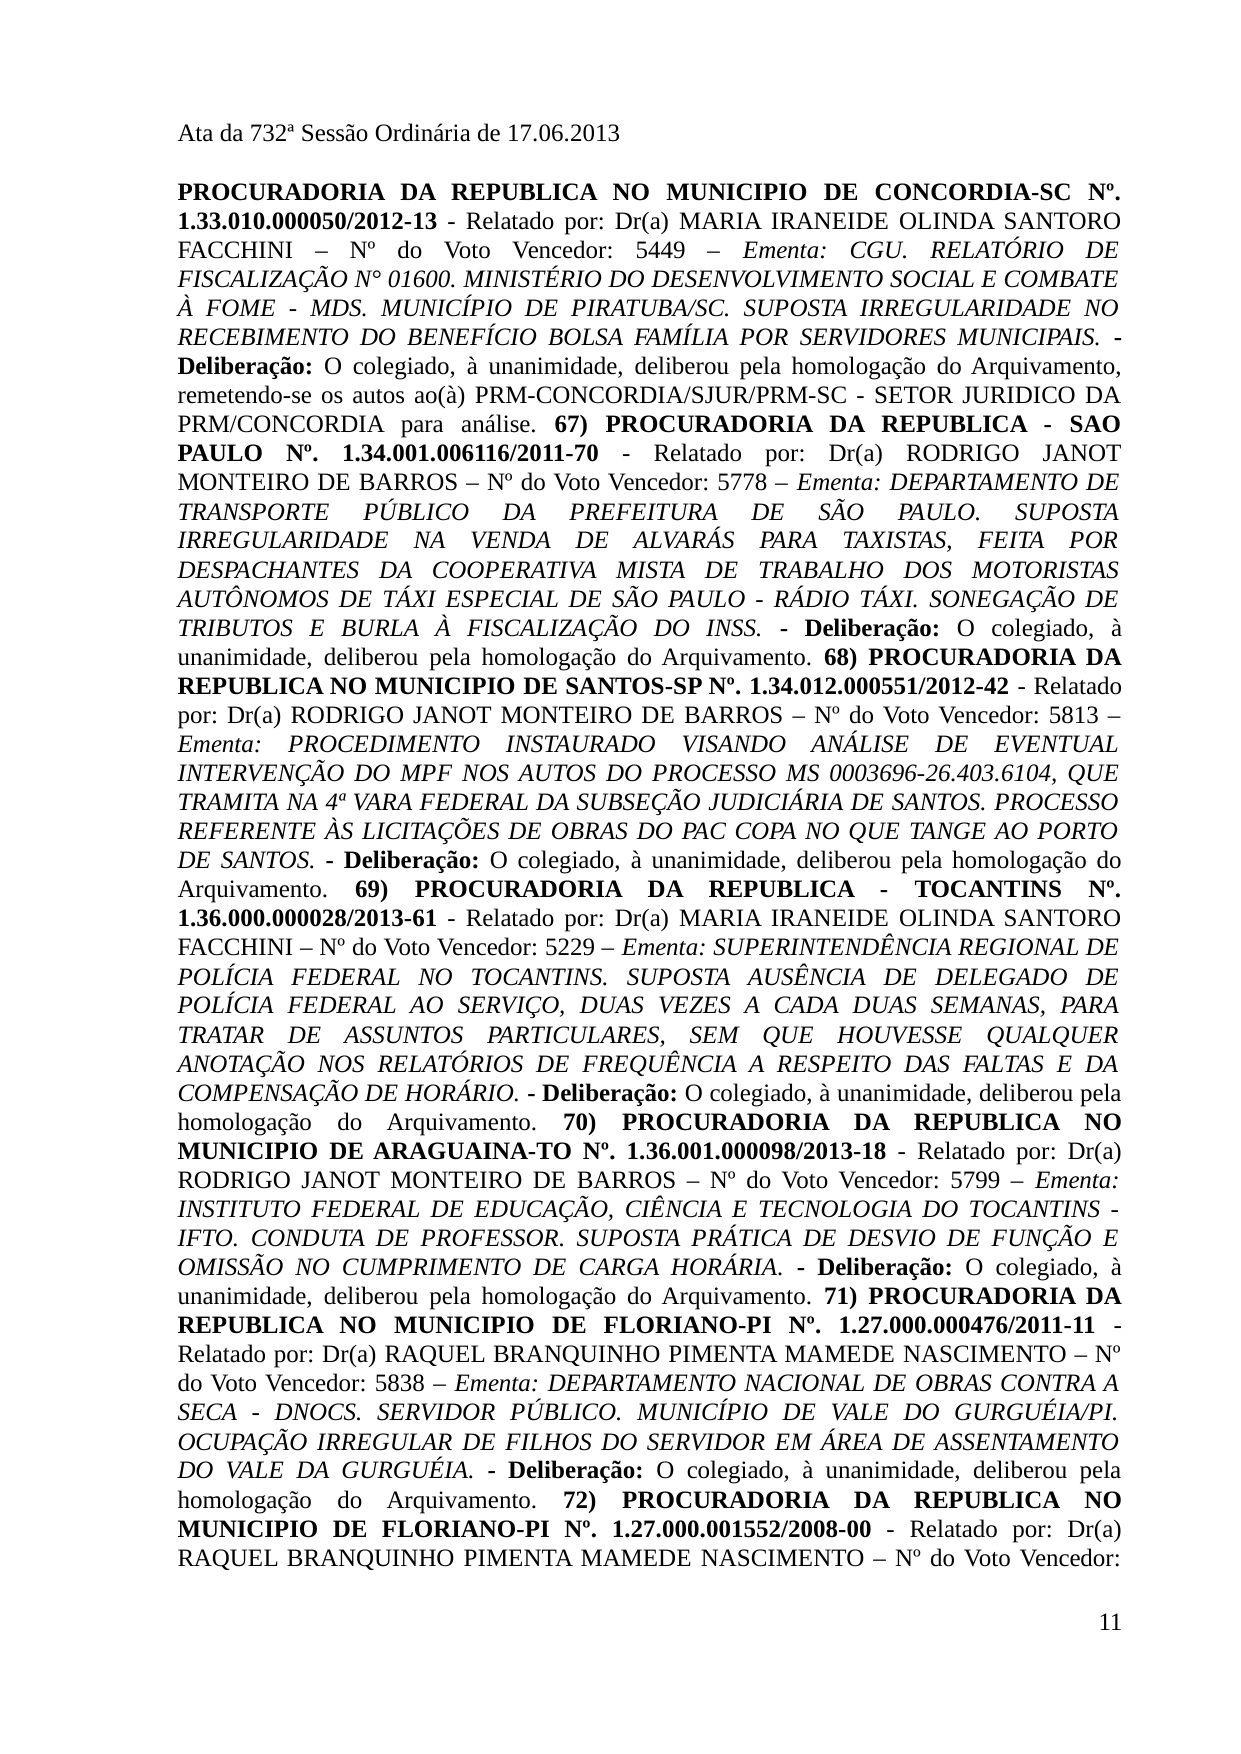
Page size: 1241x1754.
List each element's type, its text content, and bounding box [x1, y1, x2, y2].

text PROCURADORIA DA REPUBLICA NO MUNICIPIO DE CONCORDIA-SC Nº. 1.33.010.000050/2012-13 - Relatado por: Dr(a) MARIA IRANEIDE OLINDA SANTORO FACCHINI – Nº do Voto Vencedor: 5449 – Ementa: CGU. RELATÓRIO DE FISCALIZAÇÃO N° 01600. MINISTÉRIO DO DESENVOLVIMENTO SOCIAL E COMBATE À FOME - MDS. MUNICÍPIO DE PIRATUBA/SC. SUPOSTA IRREGULARIDADE NO RECEBIMENTO DO BENEFÍCIO BOLSA FAMÍLIA POR SERVIDORES MUNICIPAIS. - Deliberação: O colegiado, à unanimidade, deliberou pela homologação do Arquivamento, remetendo-se os autos ao(à) PRM-CONCORDIA/SJUR/PRM-SC - SETOR JURIDICO DA PRM/CONCORDIA para análise. 67) PROCURADORIA DA REPUBLICA - SAO PAULO Nº. 1.34.001.006116/2011-70 - Relatado por: Dr(a) RODRIGO JANOT MONTEIRO DE BARROS – Nº do Voto Vencedor: 5778 – Ementa: DEPARTAMENTO DE TRANSPORTE PÚBLICO DA PREFEITURA DE SÃO PAULO. SUPOSTA IRREGULARIDADE NA VENDA DE ALVARÁS PARA TAXISTAS, FEITA POR DESPACHANTES DA COOPERATIVA MISTA DE TRABALHO DOS MOTORISTAS AUTÔNOMOS DE TÁXI ESPECIAL DE SÃO PAULO - RÁDIO TÁXI. SONEGAÇÃO DE TRIBUTOS E BURLA À FISCALIZAÇÃO DO INSS. - Deliberação: O colegiado, à unanimidade, deliberou pela homologação do Arquivamento. 68) PROCURADORIA DA REPUBLICA NO MUNICIPIO DE SANTOS-SP Nº. 1.34.012.000551/2012-42 - Relatado por: Dr(a) RODRIGO JANOT MONTEIRO DE BARROS – Nº do Voto Vencedor: 5813 – Ementa: PROCEDIMENTO INSTAURADO VISANDO ANÁLISE DE EVENTUAL INTERVENÇÃO DO MPF NOS AUTOS DO PROCESSO MS 0003696-26.403.6104, QUE TRAMITA NA 4ª VARA FEDERAL DA SUBSEÇÃO JUDICIÁRIA DE SANTOS. PROCESSO REFERENTE ÀS LICITAÇÕES DE OBRAS DO PAC COPA NO QUE TANGE AO PORTO DE SANTOS. - Deliberação: O colegiado, à unanimidade, deliberou pela homologação do Arquivamento. 69) PROCURADORIA DA REPUBLICA - TOCANTINS Nº. 1.36.000.000028/2013-61 - Relatado por: Dr(a) MARIA IRANEIDE OLINDA SANTORO FACCHINI – Nº do Voto Vencedor: 5229 – Ementa: SUPERINTENDÊNCIA REGIONAL DE POLÍCIA FEDERAL NO TOCANTINS. SUPOSTA AUSÊNCIA DE DELEGADO DE POLÍCIA FEDERAL AO SERVIÇO, DUAS VEZES A CADA DUAS SEMANAS, PARA TRATAR DE ASSUNTOS PARTICULARES, SEM QUE HOUVESSE QUALQUER ANOTAÇÃO NOS RELATÓRIOS DE FREQUÊNCIA A RESPEITO DAS FALTAS E DA COMPENSAÇÃO DE HORÁRIO. - Deliberação: O colegiado, à unanimidade, deliberou pela homologação do Arquivamento. 70) PROCURADORIA DA REPUBLICA NO MUNICIPIO DE ARAGUAINA-TO Nº. 1.36.001.000098/2013-18 - Relatado por: Dr(a) RODRIGO JANOT MONTEIRO DE BARROS – Nº do Voto Vencedor: 5799 – Ementa: INSTITUTO FEDERAL DE EDUCAÇÃO, CIÊNCIA E TECNOLOGIA DO TOCANTINS - IFTO. CONDUTA DE PROFESSOR. SUPOSTA PRÁTICA DE DESVIO DE FUNÇÃO E OMISSÃO NO CUMPRIMENTO DE CARGA HORÁRIA. - Deliberação: O colegiado, à unanimidade, deliberou pela homologação do Arquivamento. 71) PROCURADORIA DA REPUBLICA NO MUNICIPIO DE FLORIANO-PI Nº. 1.27.000.000476/2011-11 - Relatado por: Dr(a) RAQUEL BRANQUINHO PIMENTA MAMEDE NASCIMENTO – Nº do Voto Vencedor: 5838 – Ementa: DEPARTAMENTO NACIONAL DE OBRAS CONTRA A SECA - DNOCS. SERVIDOR PÚBLICO. MUNICÍPIO DE VALE DO GURGUÉIA/PI. OCUPAÇÃO IRREGULAR DE FILHOS DO SERVIDOR EM ÁREA DE ASSENTAMENTO DO VALE DA GURGUÉIA. - Deliberação: O colegiado, à unanimidade, deliberou pela homologação do Arquivamento. 72) PROCURADORIA DA REPUBLICA NO MUNICIPIO DE FLORIANO-PI Nº. 1.27.000.001552/2008-00 - Relatado por: Dr(a) RAQUEL BRANQUINHO PIMENTA MAMEDE NASCIMENTO – Nº do Voto Vencedor: [177, 177, 1122, 1572]
